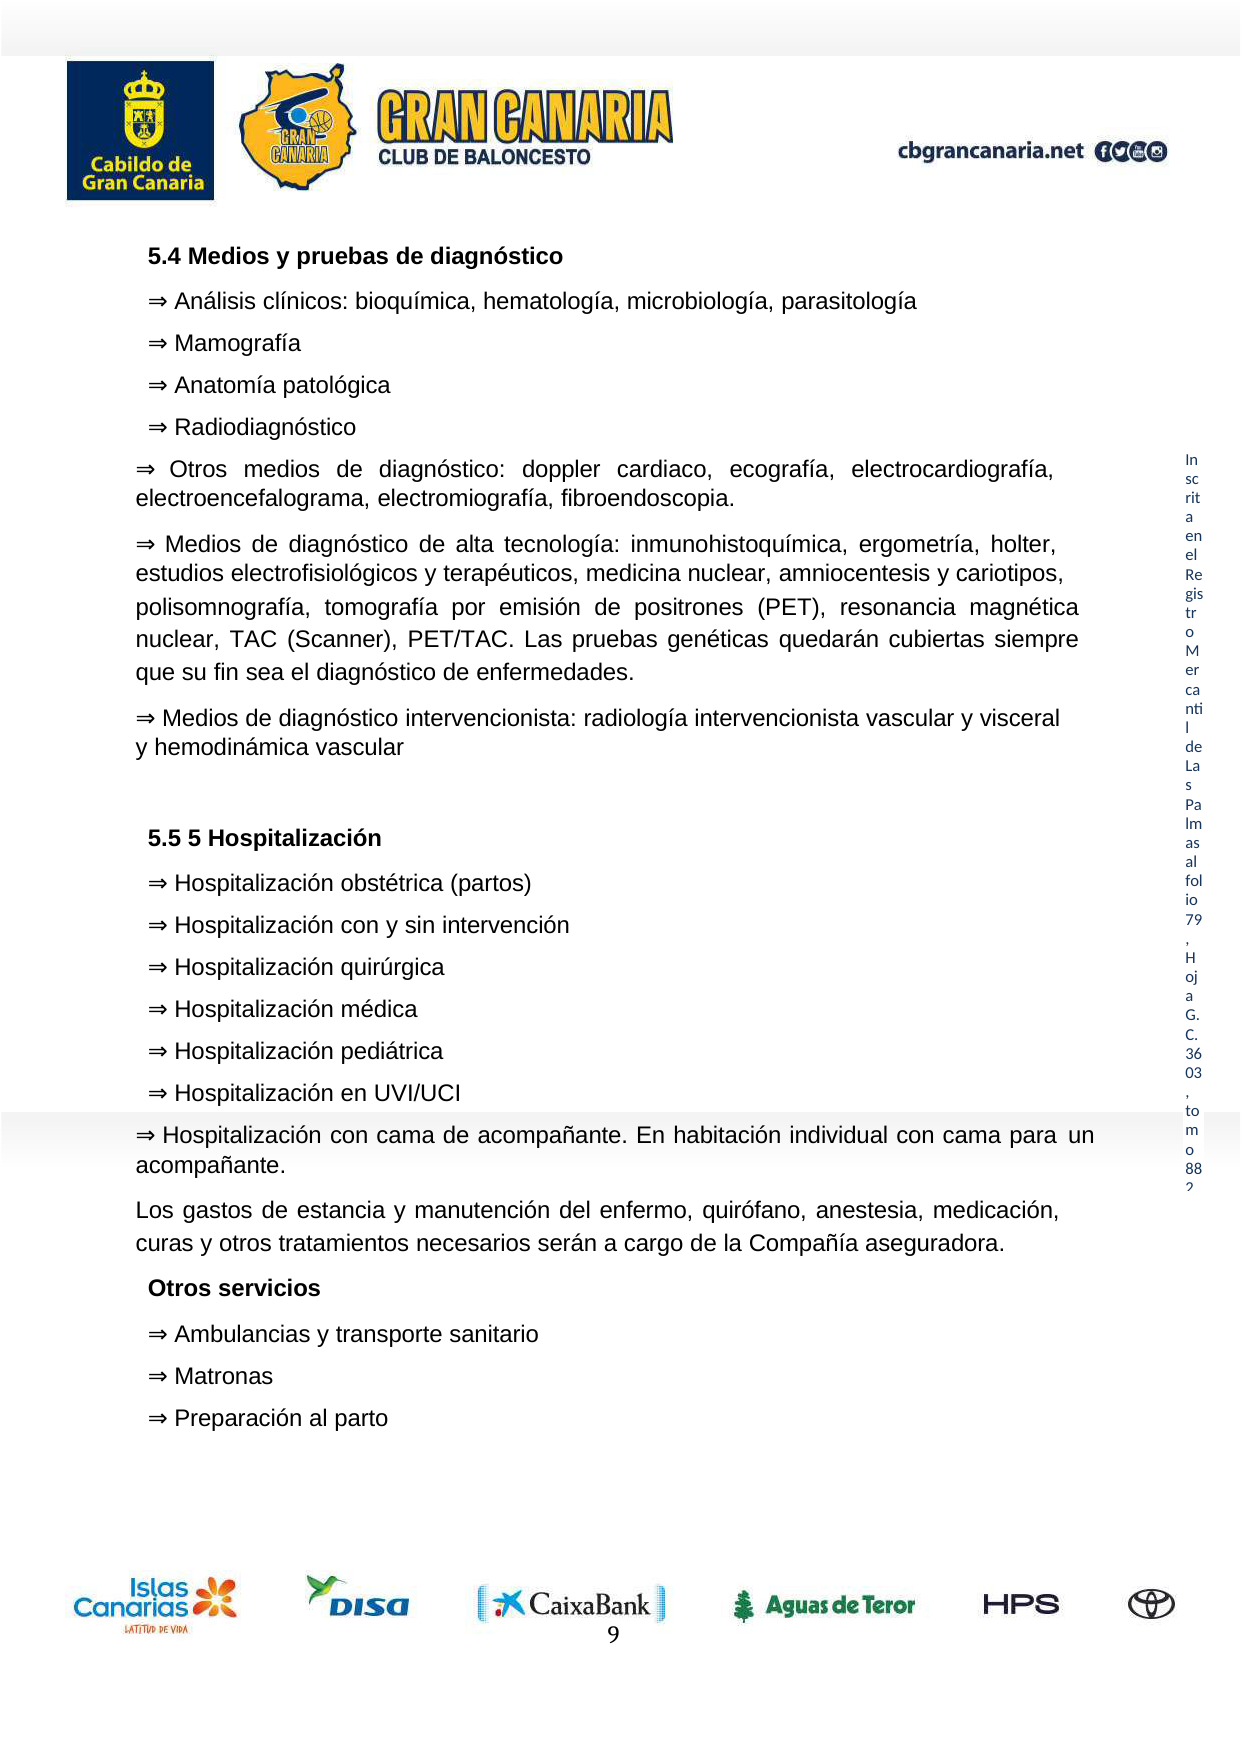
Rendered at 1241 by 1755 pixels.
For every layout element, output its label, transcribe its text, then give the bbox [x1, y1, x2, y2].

text Inscrita en el Registro Mercantil de Las Palmas al folio 79, Hoja G.C. 3603, tomo 882 Gral.- N.I.F.: A-35310598 [1185, 449, 1204, 1190]
